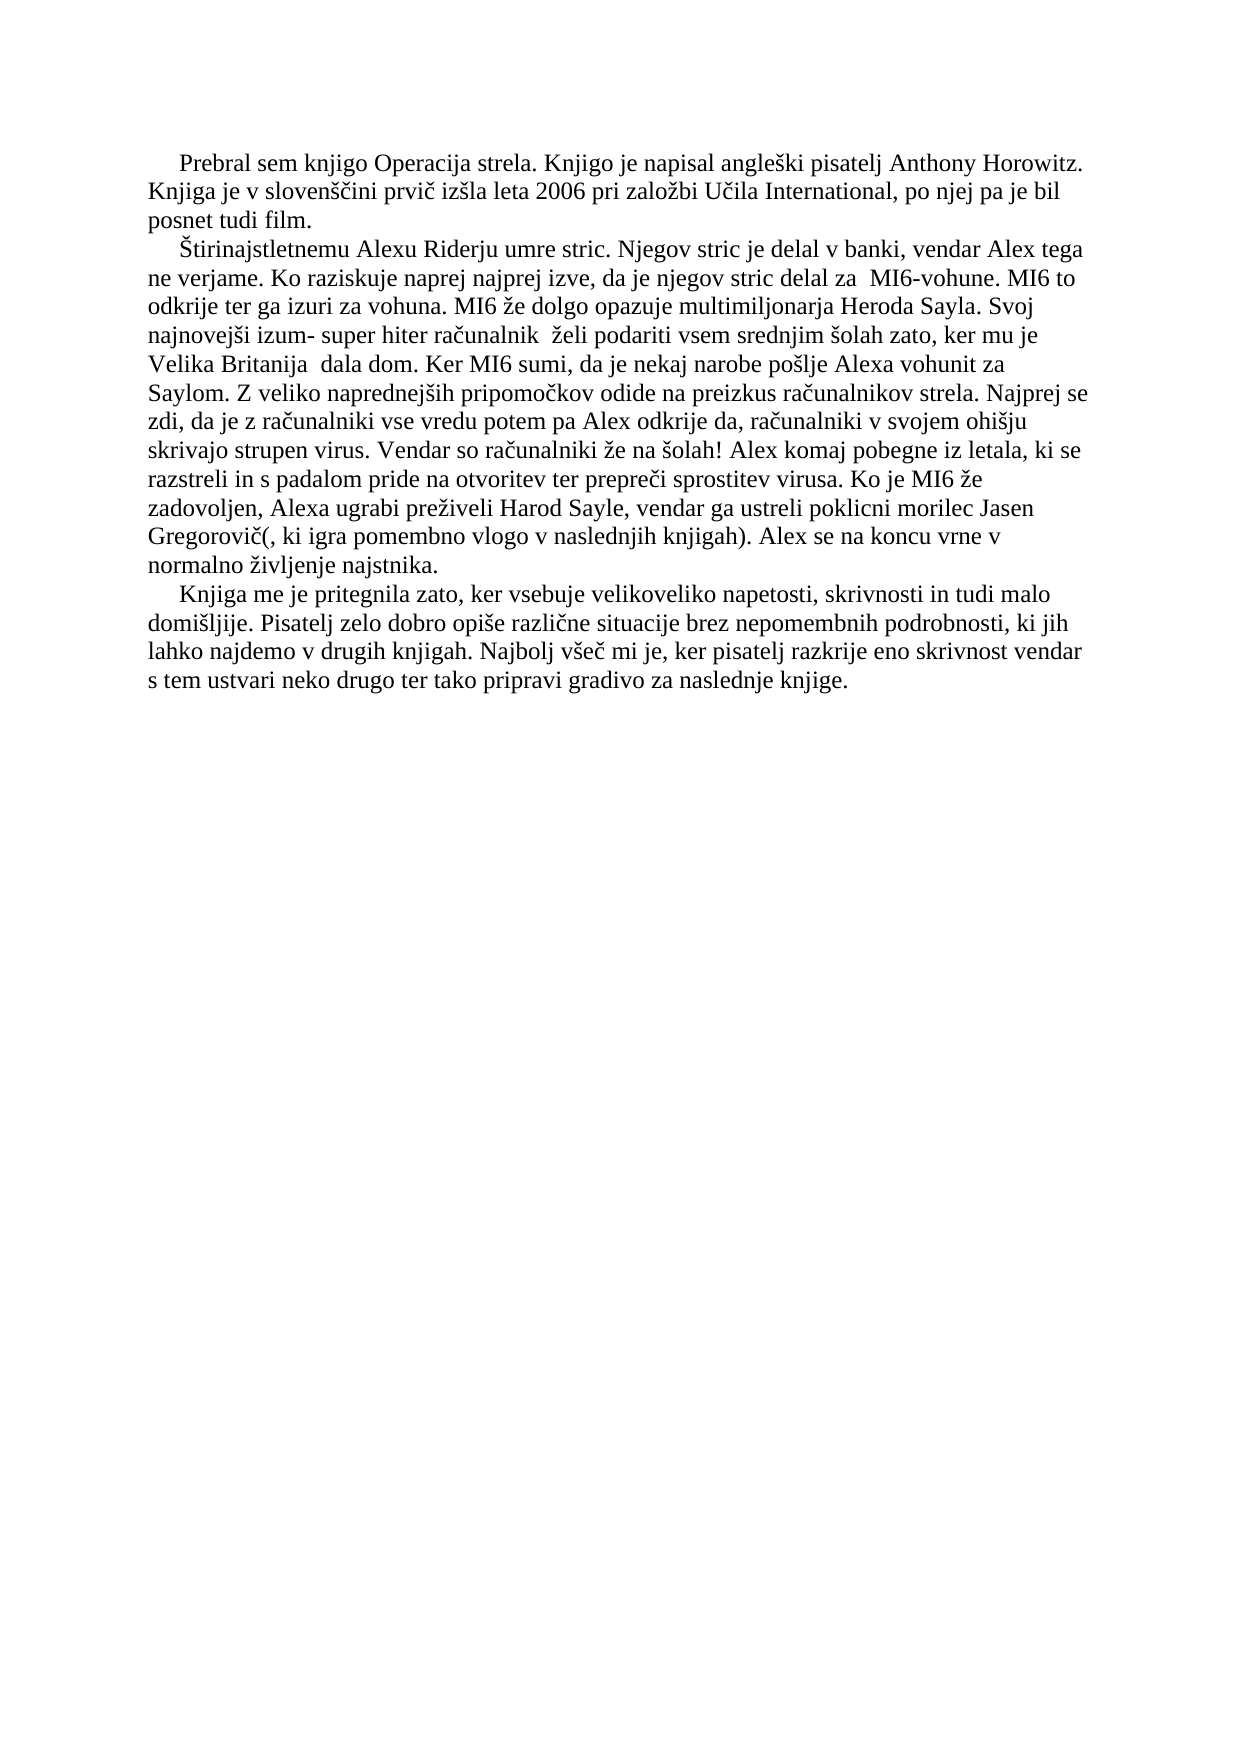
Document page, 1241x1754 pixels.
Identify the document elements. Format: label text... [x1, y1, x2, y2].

text Knjiga me je pritegnila zato, ker vsebuje velikoveliko napetosti, skrivnosti in tudi malo domišljije. Pisatelj zelo dobro opiše različne situacije brez nepomembnih podrobnosti, ki jih lahko najdemo v drugih knjigah. Najbolj všeč mi je, ker pisatelj razkrije eno skrivnost vendar s tem ustvari neko drugo ter tako pripravi gradivo za naslednje knjige. [148, 579, 1093, 694]
text Prebral sem knjigo Operacija strela. Knjigo je napisal angleški pisatelj Anthony Horowitz. Knjiga je v slovenščini prvič izšla leta 2006 pri založbi Učila International, po njej pa je bil posnet tudi film. [148, 148, 1093, 234]
text Štirinajstletnemu Alexu Riderju umre stric. Njegov stric je delal v banki, vendar Alex tega ne verjame. Ko raziskuje naprej najprej izve, da je njegov stric delal za MI6-vohune. MI6 to odkrije ter ga izuri za vohuna. MI6 že dolgo opazuje multimiljonarja Heroda Sayla. Svoj najnovejši izum- super hiter računalnik želi podariti vsem srednjim šolah zato, ker mu je Velika Britanija dala dom. Ker MI6 sumi, da je nekaj narobe pošlje Alexa vohunit za Saylom. Z veliko naprednejših pripomočkov odide na preizkus računalnikov strela. Najprej se zdi, da je z računalniki vse vredu potem pa Alex odkrije da, računalniki v svojem ohišju skrivajo strupen virus. Vendar so računalniki že na šolah! Alex komaj pobegne iz letala, ki se razstreli in s padalom pride na otvoritev ter prepreči sprostitev virusa. Ko je MI6 že zadovoljen, Alexa ugrabi preživeli Harod Sayle, vendar ga ustreli poklicni morilec Jasen Gregorovič(, ki igra pomembno vlogo v naslednjih knjigah). Alex se na koncu vrne v normalno življenje najstnika. [148, 234, 1093, 579]
